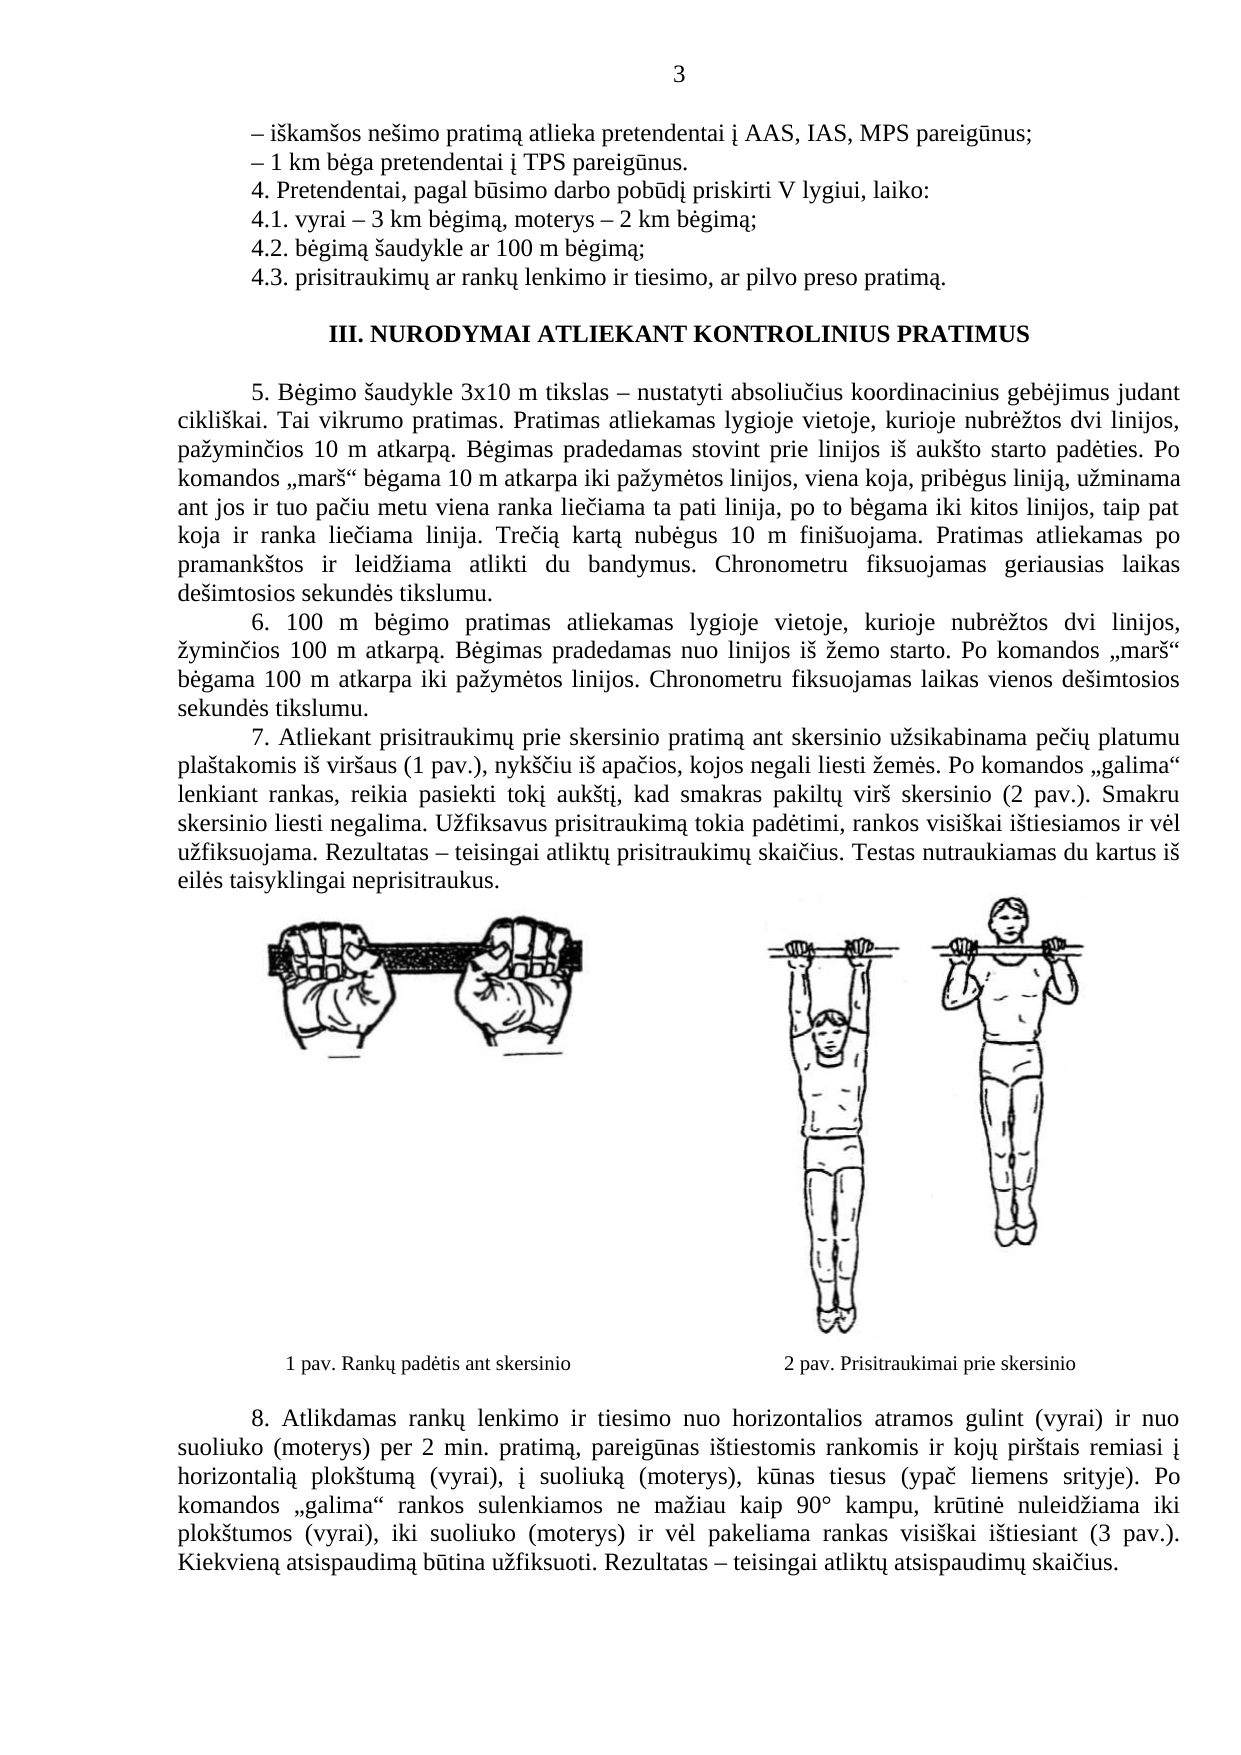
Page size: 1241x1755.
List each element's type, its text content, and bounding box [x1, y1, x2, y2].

table_cell 2 pav. Prisitraukimai prie skersinio [679, 1351, 1181, 1403]
text 6. 100 m bėgimo pratimas atliekamas lygioje vietoje, kurioje nubrėžtos dvi linijos, žyminčios 100 m atkarpą. Bėgimas pradedamas nuo linijos iš žemo starto. Po komandos „marš“ bėgama 100 m atkarpa iki pažymėtos linijos. Chronometru fiksuojamas laikas vienos dešimtosios sekundės tikslumu. [177, 607, 1181, 722]
text 5. Bėgimo šaudykle 3x10 m tikslas – nustatyti absoliučius koordinacinius gebėjimus judant cikliškai. Tai vikrumo pratimas. Pratimas atliekamas lygioje vietoje, kurioje nubrėžtos dvi linijos, pažyminčios 10 m atkarpą. Bėgimas pradedamas stovint prie linijos iš aukšto starto padėties. Po komandos „marš“ bėgama 10 m atkarpa iki pažymėtos linijos, viena koja, pribėgus liniją, užminama ant jos ir tuo pačiu metu viena ranka liečiama ta pati linija, po to bėgama iki kitos linijos, taip pat koja ir ranka liečiama linija. Trečią kartą nubėgus 10 m finišuojama. Pratimas atliekamas po pramankštos ir leidžiama atlikti du bandymus. Chronometru fiksuojamas geriausias laikas dešimtosios sekundės tikslumu. [177, 377, 1181, 607]
table_cell 1 pav. Rankų padėtis ant skersinio [177, 1351, 679, 1403]
text 4.2. bėgimą šaudykle ar 100 m bėgimą; [177, 233, 1181, 262]
text III. NURODYMAI ATLIEKANT KONTROLINIUS PRATIMUS [177, 319, 1181, 348]
text 4.1. vyrai – 3 km bėgimą, moterys – 2 km bėgimą; [177, 204, 1181, 233]
text 7. Atliekant prisitraukimų prie skersinio pratimą ant skersinio užsikabinama pečių platumu plaštakomis iš viršaus (1 pav.), nykščiu iš apačios, kojos negali liesti žemės. Po komandos „galima“ lenkiant rankas, reikia pasiekti tokį aukštį, kad smakras pakiltų virš skersinio (2 pav.). Smakru skersinio liesti negalima. Užfiksavus prisitraukimą tokia padėtimi, rankos visiškai ištiesiamos ir vėl užfiksuojama. Rezultatas – teisingai atliktų prisitraukimų skaičius. Testas nutraukiamas du kartus iš eilės taisyklingai neprisitraukus. [177, 722, 1181, 894]
table_header [679, 894, 716, 1351]
text 8. Atlikdamas rankų lenkimo ir tiesimo nuo horizontalios atramos gulint (vyrai) ir nuo suoliuko (moterys) per 2 min. pratimą, pareigūnas ištiestomis rankomis ir kojų pirštais remiasi į horizontalią plokštumą (vyrai), į suoliuką (moterys), kūnas tiesus (ypač liemens srityje). Po komandos „galima“ rankos sulenkiamos ne mažiau kaip 90° kampu, krūtinė nuleidžiama iki plokštumos (vyrai), iki suoliuko (moterys) ir vėl pakeliama rankas visiškai ištiesiant (3 pav.). Kiekvieną atsispaudimą būtina užfiksuoti. Rezultatas – teisingai atliktų atsispaudimų skaičius. [177, 1403, 1181, 1576]
table_header [1144, 894, 1181, 1351]
table_header [177, 894, 679, 1351]
text 4. Pretendentai, pagal būsimo darbo pobūdį priskirti V lygiui, laiko: [177, 176, 1181, 204]
text 4.3. prisitraukimų ar rankų lenkimo ir tiesimo, ar pilvo preso pratimą. [177, 262, 1181, 291]
text – 1 km bėga pretendentai į TPS pareigūnus. [177, 147, 1181, 176]
text – iškamšos nešimo pratimą atlieka pretendentai į AAS, IAS, MPS pareigūnus; [177, 118, 1181, 147]
